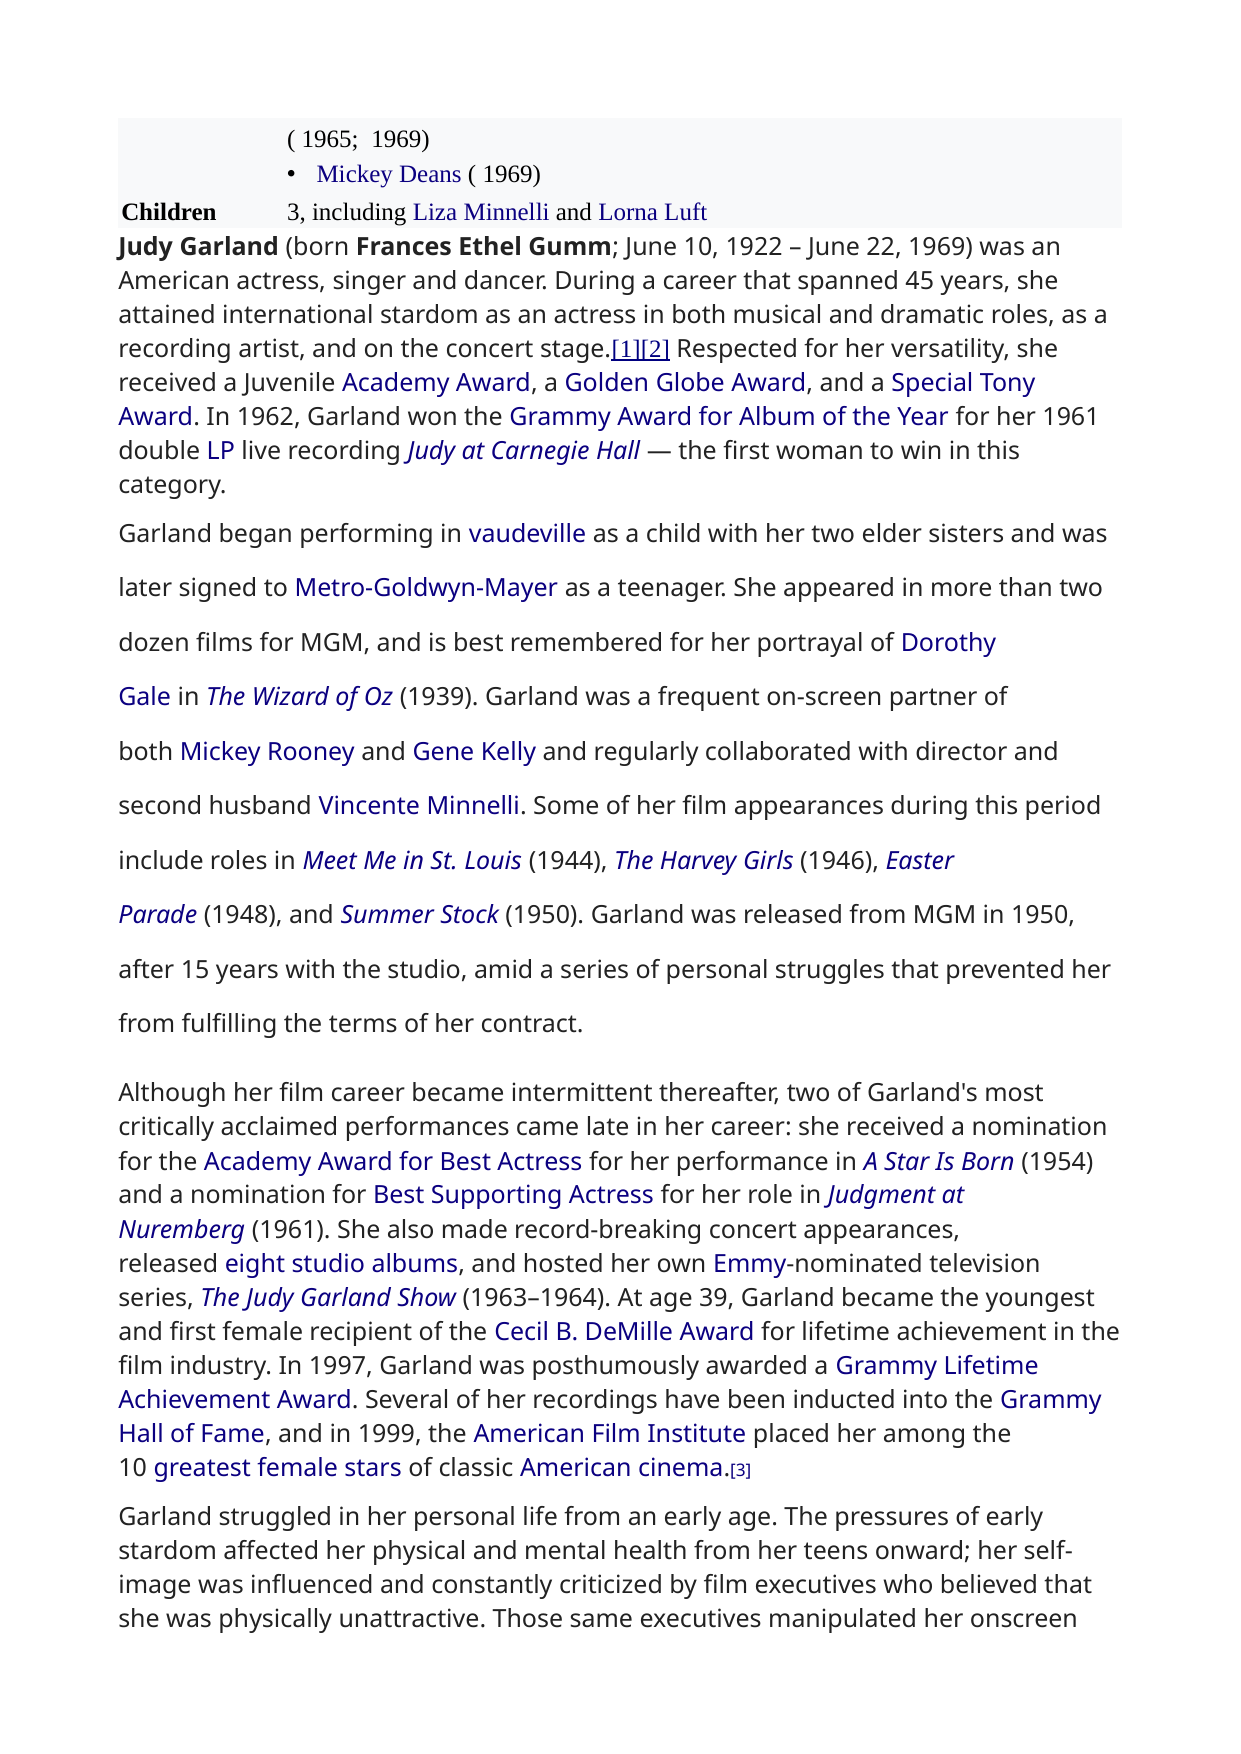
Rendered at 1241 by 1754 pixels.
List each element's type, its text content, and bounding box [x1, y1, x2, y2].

text Judy Garland (born Frances Ethel Gumm; June 10, 1922 – June 22, 1969) was an American actress, singer and dancer. During a career that spanned 45 years, she attained international stardom as an actress in both musical and dramatic roles, as a recording artist, and on the concert stage.[1][2] Respected for her versatility, she received a Juvenile Academy Award, a Golden Globe Award, and a Special Tony Award. In 1962, Garland won the Grammy Award for Album of the Year for her 1961 double LP live recording Judy at Carnegie Hall — the first woman to win in this category. [118, 228, 1122, 501]
table_cell David Rose ( 1941; 1944) Vincente Minnelli ( 1945; 1951) Sidney Luft ( 1952; 1965) Mark Herron ( 1965; 1969) Mickey Deans ( 1969) [284, 118, 1122, 194]
table_cell 3, including Liza Minnelli and Lorna Luft [284, 194, 1122, 228]
table_cell [118, 118, 284, 194]
text Although her film career became intermittent thereafter, two of Garland's most critically acclaimed performances came late in her career: she received a nomination for the Academy Award for Best Actress for her performance in A Star Is Born (1954) and a nomination for Best Supporting Actress for her role in Judgment at Nuremberg (1961). She also made record-breaking concert appearances, released eight studio albums, and hosted her own Emmy-nominated television series, The Judy Garland Show (1963–1964). At age 39, Garland became the youngest and first female recipient of the Cecil B. DeMille Award for lifetime achievement in the film industry. In 1997, Garland was posthumously awarded a Grammy Lifetime Achievement Award. Several of her recordings have been inducted into the Grammy Hall of Fame, and in 1999, the American Film Institute placed her among the 10 greatest female stars of classic American cinema.[3] [118, 1075, 1122, 1484]
table_cell Children [118, 194, 284, 228]
text Garland struggled in her personal life from an early age. The pressures of early stardom affected her physical and mental health from her teens onward; her self-image was influenced and constantly criticized by film executives who believed that she was physically unattractive. Those same executives manipulated her onscreen [118, 1498, 1122, 1634]
text Garland began performing in vaudeville as a child with her two elder sisters and was later signed to Metro-Goldwyn-Mayer as a teenager. She appeared in more than two dozen films for MGM, and is best remembered for her portrayal of Dorothy Gale in The Wizard of Oz (1939). Garland was a frequent on-screen partner of both Mickey Rooney and Gene Kelly and regularly collaborated with director and second husband Vincente Minnelli. Some of her film appearances during this period include roles in Meet Me in St. Louis (1944), The Harvey Girls (1946), Easter Parade (1948), and Summer Stock (1950). Garland was released from MGM in 1950, after 15 years with the studio, amid a series of personal struggles that prevented her from fulfilling the terms of her contract. [118, 516, 1122, 1040]
